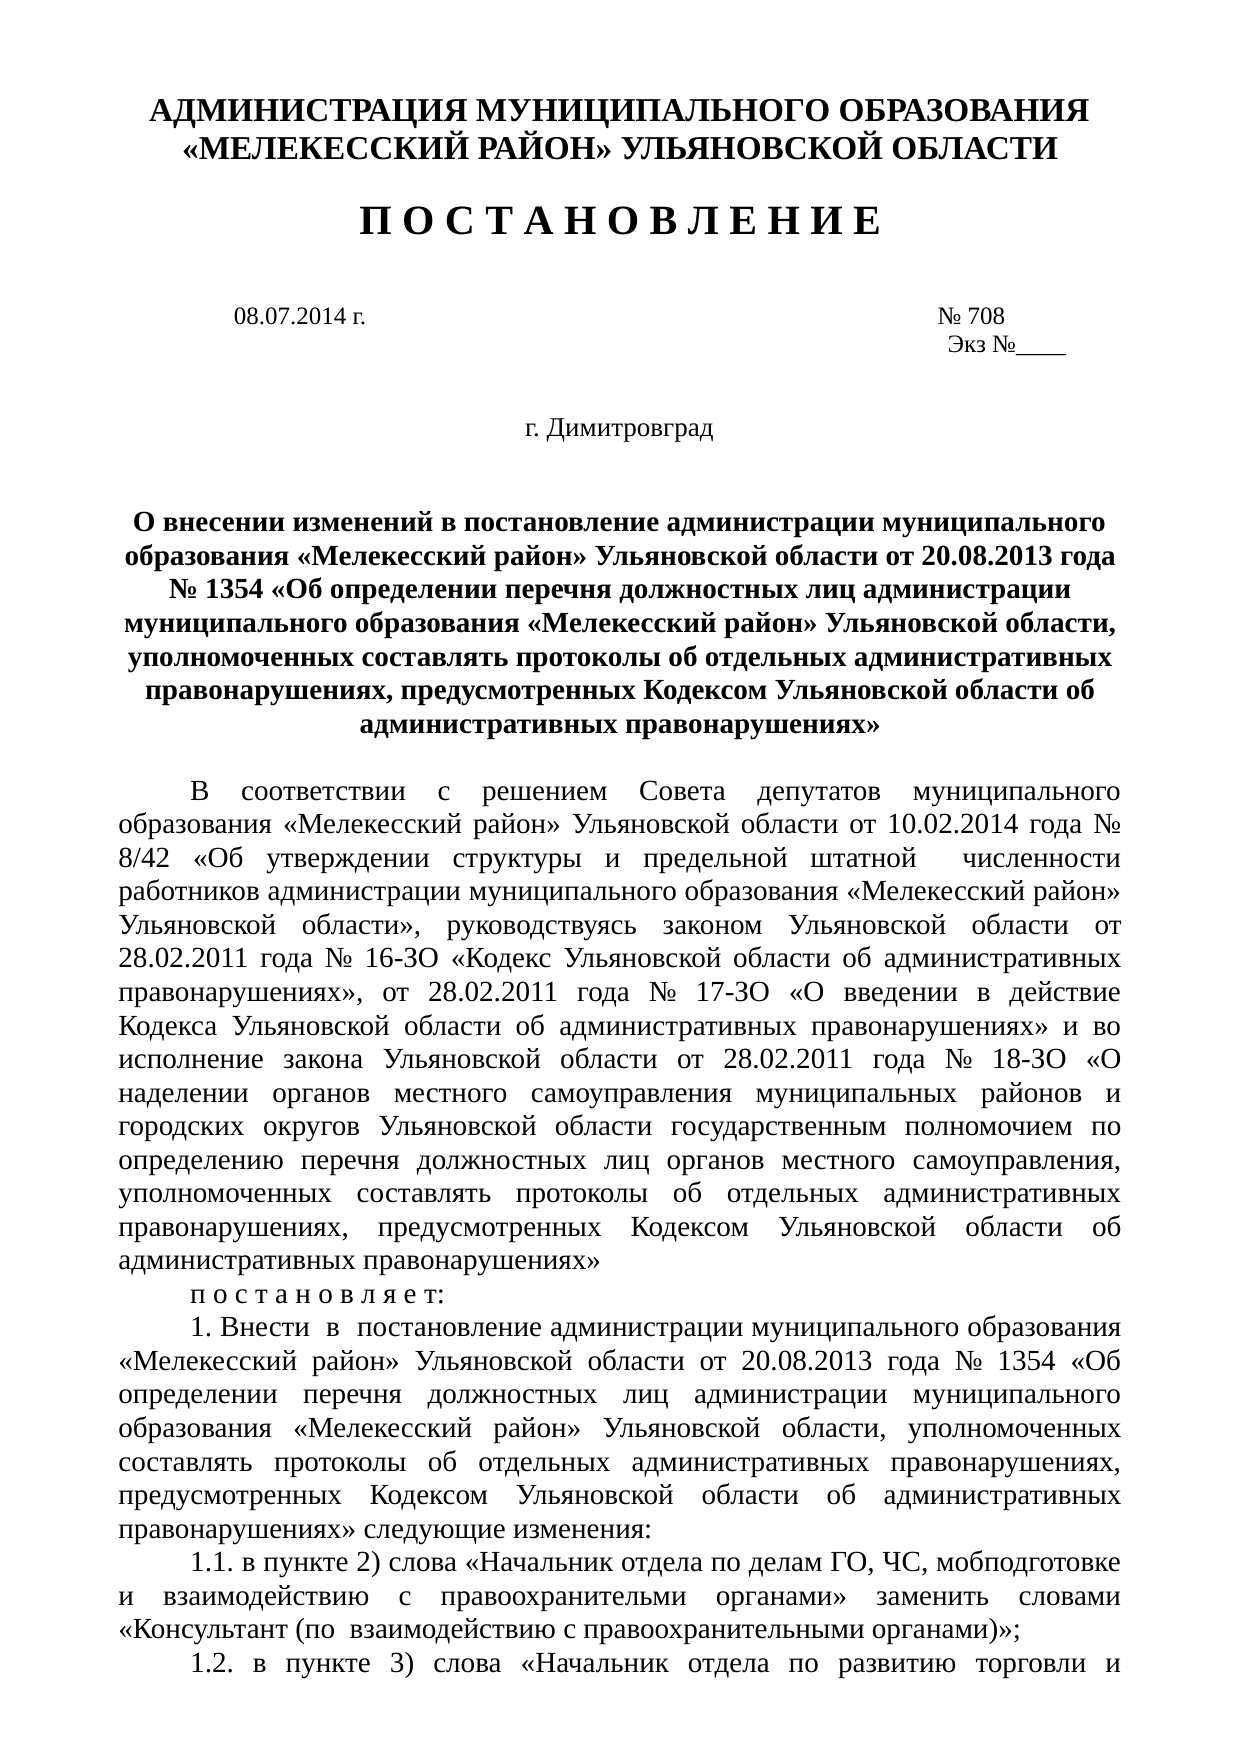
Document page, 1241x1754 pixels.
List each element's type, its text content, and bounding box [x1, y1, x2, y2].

text «МЕЛЕКЕССКИЙ РАЙОН» УЛЬЯНОВСКОЙ ОБЛАСТИ [118, 128, 1122, 167]
text О внесении изменений в постановление администрации муниципального образования «Мелекесский район» Ульяновской области от 20.08.2013 года № 1354 «Об определении перечня должностных лиц администрации муниципального образования «Мелекесский район» Ульяновской области, уполномоченных составлять протоколы об отдельных административных правонарушениях, предусмотренных Кодексом Ульяновской области об административных правонарушениях» [117, 504, 1122, 739]
text П О С Т А Н О В Л Е Н И Е [118, 195, 1122, 243]
text 08.07.2014 г. № 708 [117, 301, 1122, 329]
text п о с т а н о в л я е т: [118, 1276, 1122, 1309]
text 1.1. в пункте 2) слова «Начальник отдела по делам ГО, ЧС, мобподготовке и взаимодействию с правоохранительми органами» заменить словами «Консультант (по взаимодействию с правоохранительными органами)»; [118, 1544, 1122, 1645]
text 1.2. в пункте 3) слова «Начальник отдела по развитию торговли и [118, 1645, 1122, 1678]
text В соответствии с решением Совета депутатов муниципального образования «Мелекесский район» Ульяновской области от 10.02.2014 года № 8/42 «Об утверждении структуры и предельной штатной численности работников администрации муниципального образования «Мелекесский район» Ульяновской области», руководствуясь законом Ульяновской области от 28.02.2011 года № 16-ЗО «Кодекс Ульяновской области об административных правонарушениях», от 28.02.2011 года № 17-ЗО «О введении в действие Кодекса Ульяновской области об административных правонарушениях» и во исполнение закона Ульяновской области от 28.02.2011 года № 18-ЗО «О наделении органов местного самоуправления муниципальных районов и городских округов Ульяновской области государственным полномочием по определению перечня должностных лиц органов местного самоуправления, уполномоченных составлять протоколы об отдельных административных правонарушениях, предусмотренных Кодексом Ульяновской области об административных правонарушениях» [118, 773, 1122, 1276]
text АДМИНИСТРАЦИЯ МУНИЦИПАЛЬНОГО ОБРАЗОВАНИЯ [117, 90, 1122, 128]
text 1. Внести в постановление администрации муниципального образования «Мелекесский район» Ульяновской области от 20.08.2013 года № 1354 «Об определении перечня должностных лиц администрации муниципального образования «Мелекесский район» Ульяновской области, уполномоченных составлять протоколы об отдельных административных правонарушениях, предусмотренных Кодексом Ульяновской области об административных правонарушениях» следующие изменения: [118, 1309, 1122, 1544]
text г. Димитровград [117, 411, 1122, 442]
text Экз №____ [117, 329, 1122, 358]
